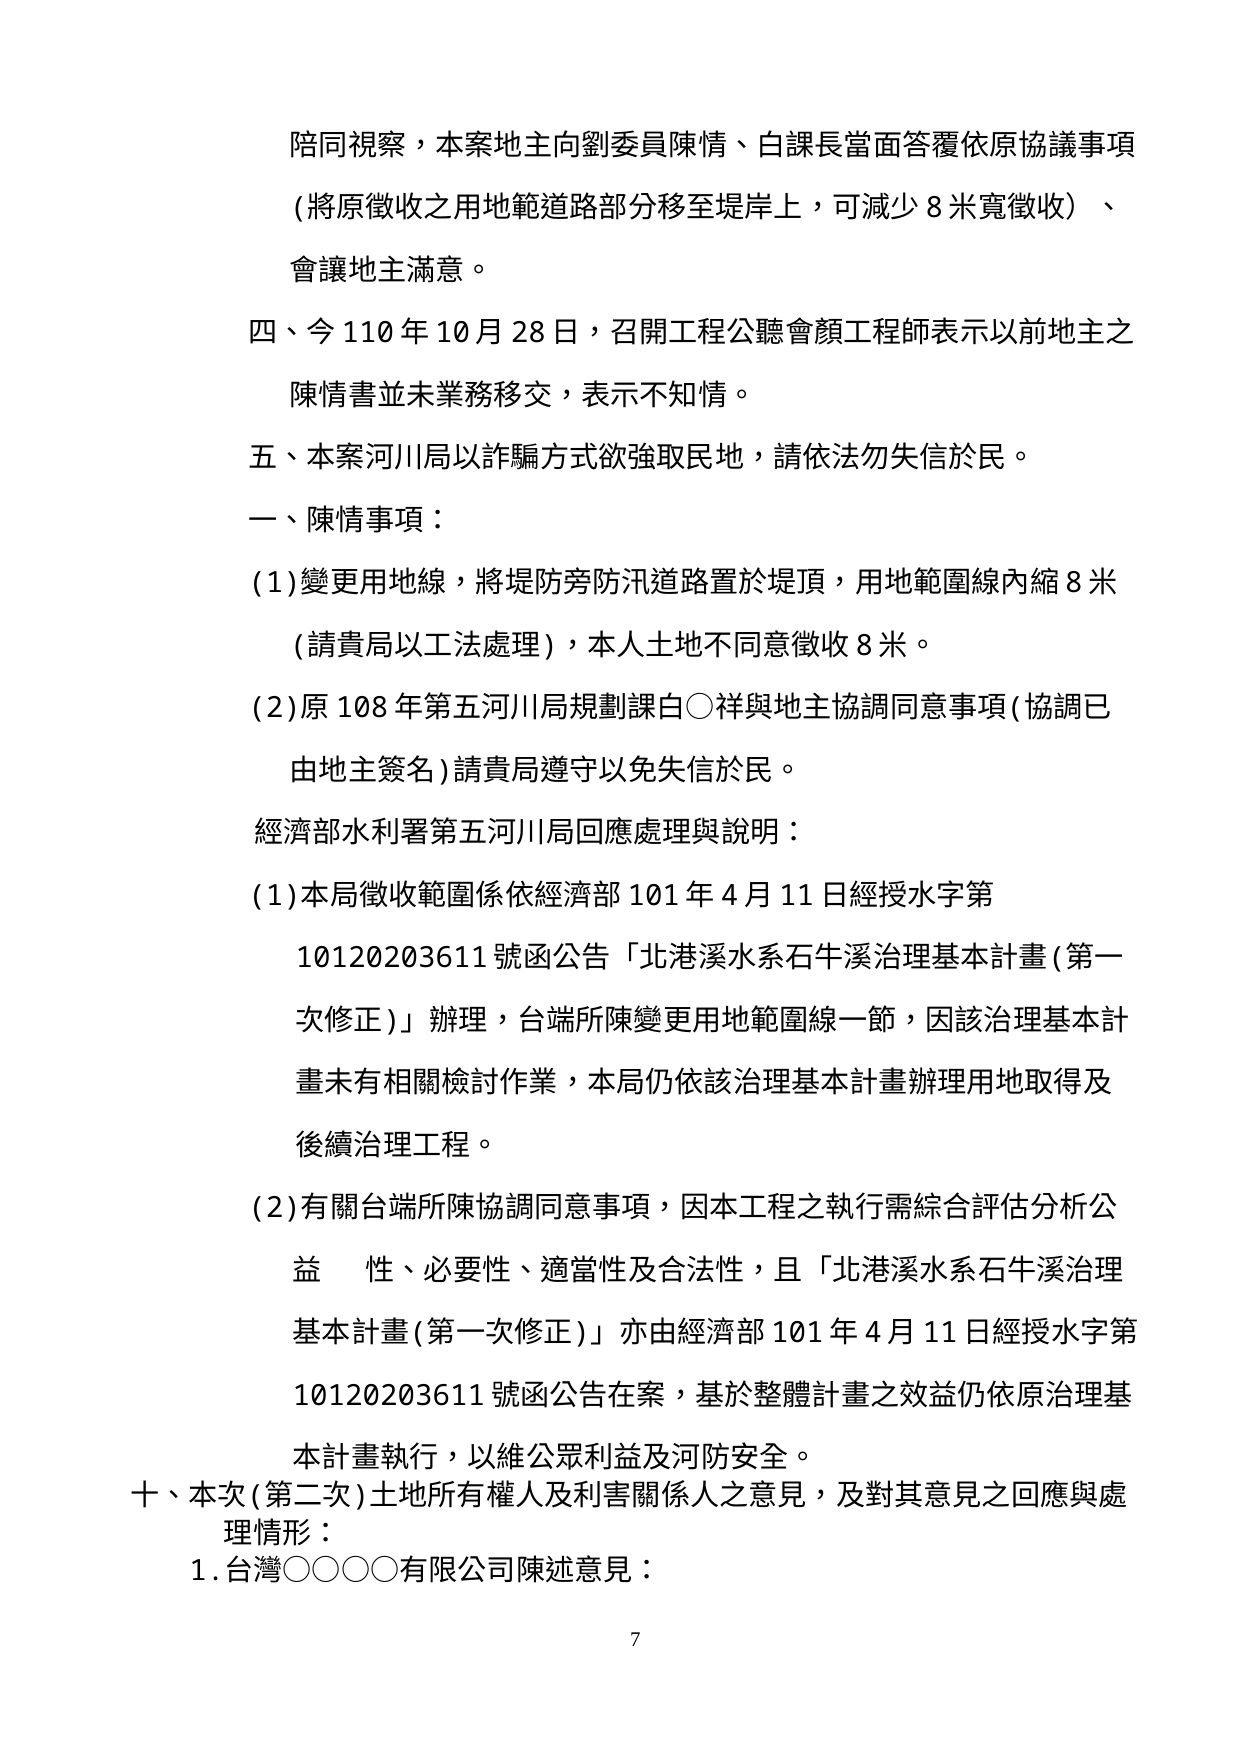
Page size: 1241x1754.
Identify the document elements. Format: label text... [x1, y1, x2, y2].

text 1.台灣○○○○有限公司陳述意見： [189, 1551, 1140, 1588]
text (2)有關台端所陳協調同意事項，因本工程之執行需綜合評估分析公益 性、必要性、適當性及合法性，且「北港溪水系石牛溪治理基本計畫(第一次修正)」亦由經濟部101年4月11日經授水字第10120203611號函公告在案，基於整體計畫之效益仍依原治理基本計畫執行，以維公眾利益及河防安全。 [248, 1163, 1140, 1476]
text 一、陳情事項： [248, 476, 1140, 538]
text 經濟部水利署第五河川局回應處理與說明： [254, 788, 1140, 851]
text 陪同視察，本案地主向劉委員陳情、白課長當面答覆依原協議事項(將原徵收之用地範道路部分移至堤岸上，可減少8米寬徵收）、會讓地主滿意。 [248, 101, 1140, 288]
text (1)變更用地線，將堤防旁防汛道路置於堤頂，用地範圍線內縮8米(請貴局以工法處理)，本人土地不同意徵收8米。 [248, 538, 1140, 663]
text 五、本案河川局以詐騙方式欲強取民地，請依法勿失信於民。 [248, 413, 1140, 476]
text 四、今110年10月28日，召開工程公聽會顏工程師表示以前地主之陳情書並未業務移交，表示不知情。 [248, 288, 1140, 413]
text 十、本次(第二次)土地所有權人及利害關係人之意見，及對其意見之回應與處理情形： [130, 1476, 1140, 1551]
text (2)原108年第五河川局規劃課白○祥與地主協調同意事項(協調已由地主簽名)請貴局遵守以免失信於民。 [248, 663, 1140, 788]
text (1)本局徵收範圍係依經濟部101年4月11日經授水字第10120203611號函公告「北港溪水系石牛溪治理基本計畫(第一次修正)」辦理，台端所陳變更用地範圍線一節，因該治理基本計畫未有相關檢討作業，本局仍依該治理基本計畫辦理用地取得及後續治理工程。 [248, 851, 1140, 1163]
